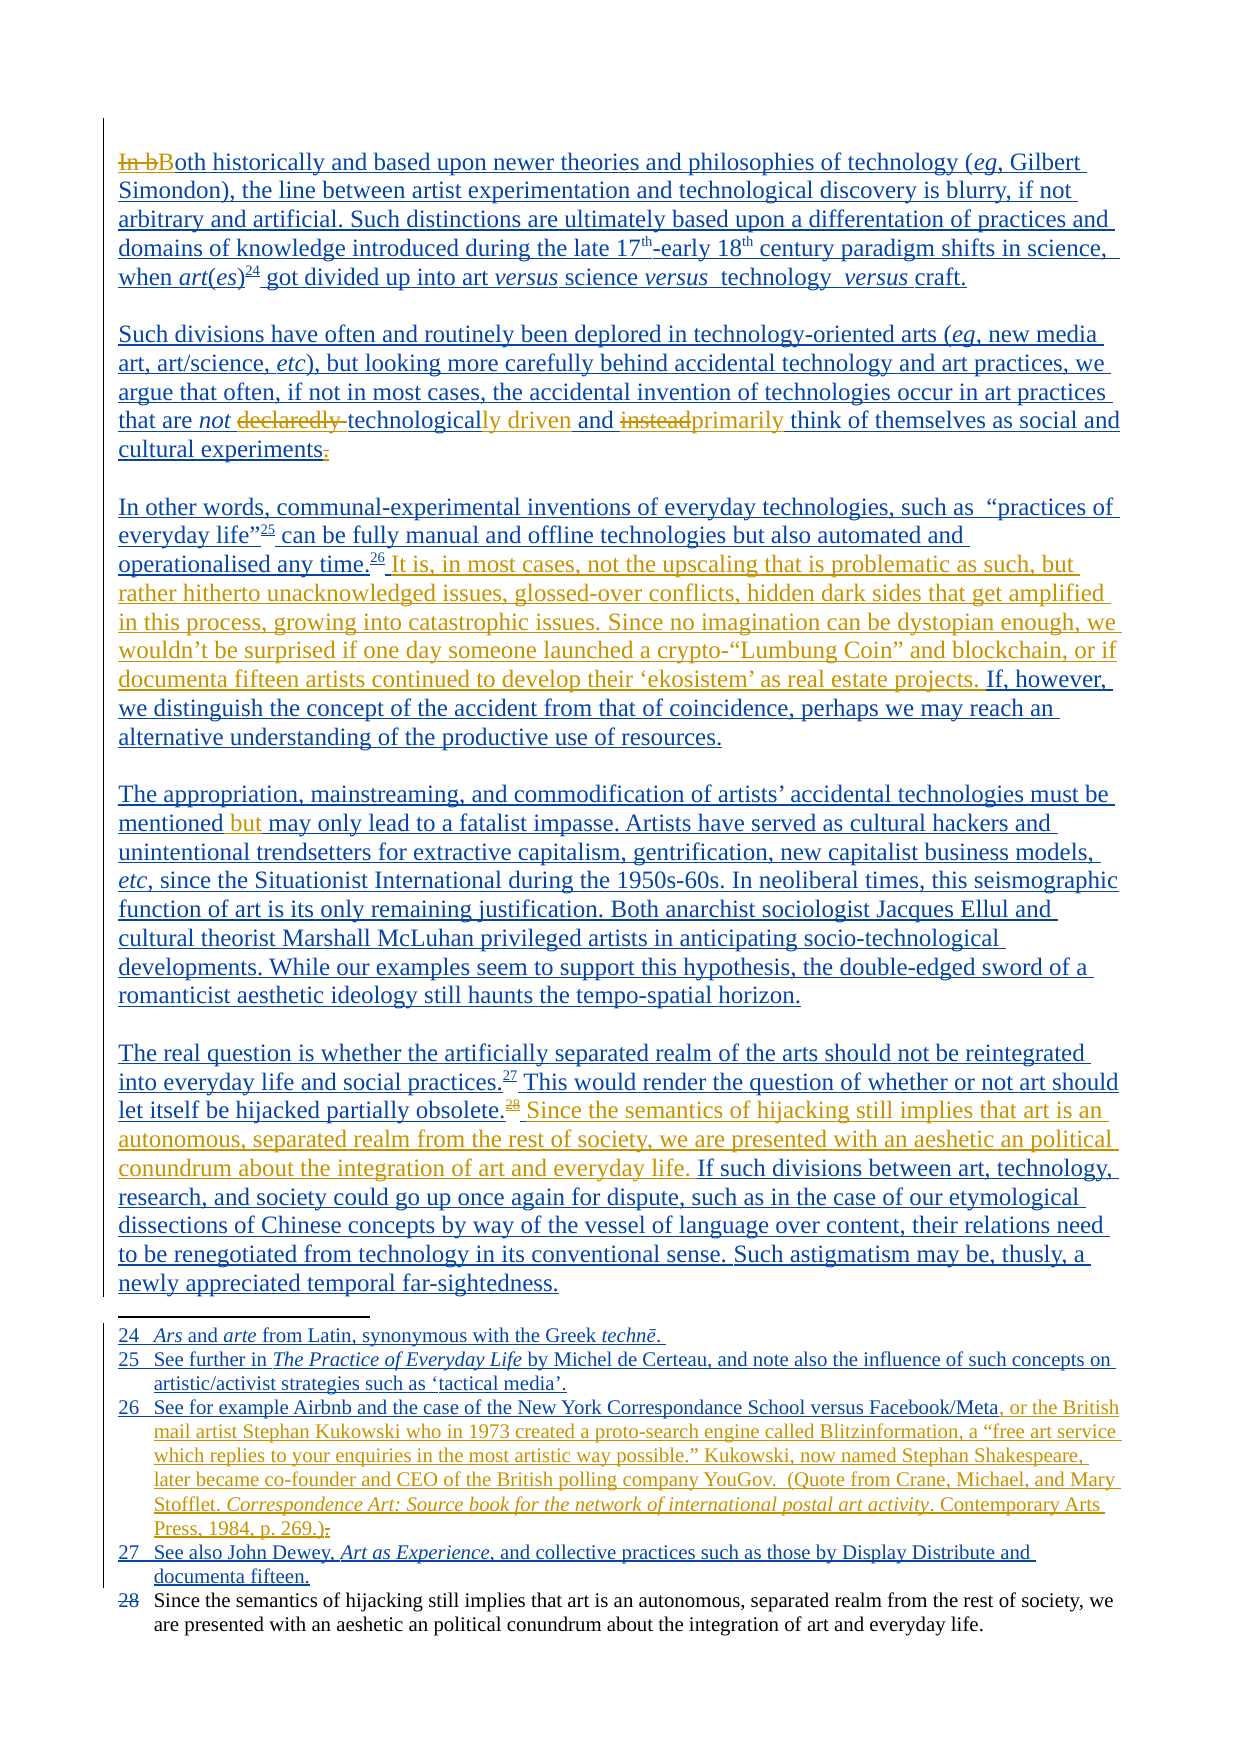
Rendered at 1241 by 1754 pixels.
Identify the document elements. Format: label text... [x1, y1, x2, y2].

text See for example Airbnb and the case of the New York Correspondance School versus Facebook/Meta, or the British mail artist Stephan Kukowski who in 1973 created a proto-search engine called Blitzinformation, a “free art service which replies to your enquiries in the most artistic way possible.” Kukowski, now named Stephan Shakespeare, later became co-founder and CEO of the British polling company YouGov. (Quote from Crane, Michael, and Mary Stofflet. Correspondence Art: Source book for the network of international postal art activity. Contemporary Arts Press, 1984, p. 269.) [118, 1395, 1122, 1539]
text Such divisions have often and routinely been deplored in technology-oriented arts (eg, new media art, art/science, etc), but looking more carefully behind accidental technology and art practices, we argue that often, if not in most cases, the accidental invention of technologies occur in art practices that are not technologically driven and primarily think of themselves as social and cultural experiments [118, 319, 1122, 463]
text wouldn’t be surprised if one day someone launched a crypto-“Lumbung Coin” and blockchain, or if documenta fifteen artists continued to develop their ‘ekosistem’ as real estate projects. If, however, we distinguish the concept of the accident from that of coincidence, perhaps we may reach an alternative understanding of the productive use of resources. [118, 633, 1122, 751]
text Ars and arte from Latin, synonymous with the Greek technē. [118, 1323, 1122, 1347]
text The real question is whether the artificially separated realm of the arts should not be reintegrated into everyday life and social practices. This would render the question of whether or not art should let itself be hijacked partially obsolete. Since the semantics of hijacking still implies that art is an autonomous, separated realm from the rest of society, we are presented with an aeshetic an political conundrum about the integration of art and everyday life. If such divisions between art, technology, research, and society could go up once again for dispute, such as in the case of our etymological dissections of Chinese concepts by way of the vessel of language over content, their relations need to be renegotiated from technology in its conventional sense. Such astigmatism may be, thusly, a newly appreciated temporal far-sightedness. [118, 1038, 1122, 1297]
text See further in The Practice of Everyday Life by Michel de Certeau, and note also the influence of such concepts on artistic/activist strategies such as ‘tactical media’. [118, 1347, 1122, 1395]
text See also John Dewey, Art as Experience, and collective practices such as those by Display Distribute and documenta fifteen. [118, 1539, 1122, 1588]
text In other words, communal-experimental inventions of everyday technologies, such as “practices of everyday life” can be fully manual and offline technologies but also automated and operationalised any time. It is, in most cases, not the upscaling that is problematic as such, but rather hitherto unacknowledged issues, glossed-over conflicts, hidden dark sides that get amplified in this process, growing into catastrophic issues. Since no imagination can be dystopian enough, we [118, 492, 1122, 632]
text The appropriation, mainstreaming, and commodification of artists’ accidental technologies must be mentioned but may only lead to a fatalist impasse. Artists have served as cultural hackers and unintentional trendsetters for extractive capitalism, gentrification, new capitalist business models, etc, since the Situationist International during the 1950s-60s. In neoliberal times, this seismographic function of art is its only remaining justification. Both anarchist sociologist Jacques Ellul and cultural theorist Marshall McLuhan privileged artists in anticipating socio-technological developments. While our examples seem to support this hypothesis, the double-edged sword of a romanticist aesthetic ideology still haunts the tempo-spatial horizon. [118, 779, 1122, 1009]
text Both historically and based upon newer theories and philosophies of technology (eg, Gilbert Simondon), the line between artist experimentation and technological discovery is blurry, if not arbitrary and artificial. Such distinctions are ultimately based upon a differentation of practices and domains of knowledge introduced during the late 17th-early 18th century paradigm shifts in science, when art(es) got divided up into art versus science versus technology versus craft. [118, 147, 1122, 291]
